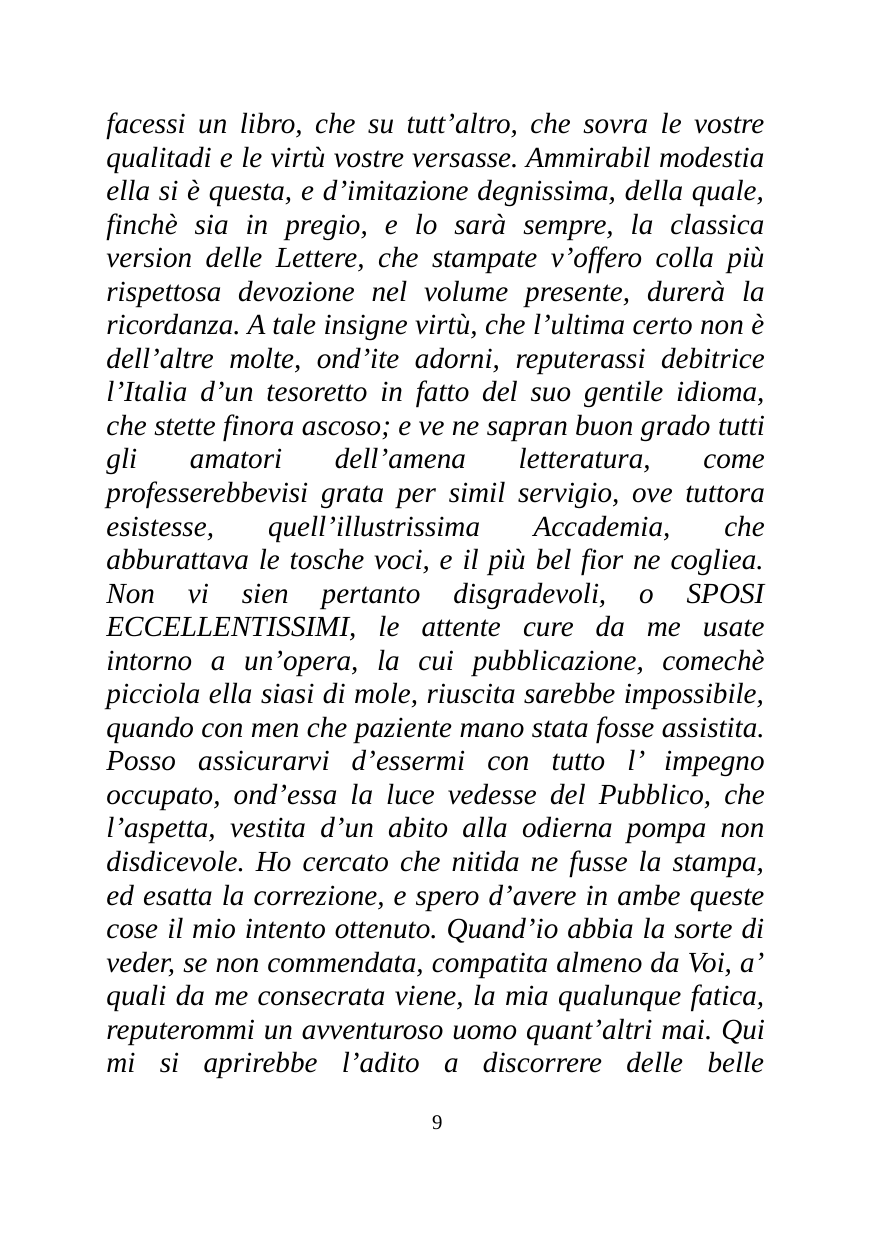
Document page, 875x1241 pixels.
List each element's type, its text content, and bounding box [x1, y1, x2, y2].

text facessi un libro, che su tutt’altro, che sovra le vostre qualitadi e le virtù vostre versasse. Ammirabil modestia ella si è questa, e d’imitazione degnissima, della quale, finchè sia in pregio, e lo sarà sempre, la classica version delle Lettere, che stampate v’offero colla più rispettosa devozione nel volume presente, durerà la ricordanza. A tale insigne virtù, che l’ultima certo non è dell’altre molte, ond’ite adorni, reputerassi debitrice l’Italia d’un tesoretto in fatto del suo gentile idioma, che stette finora ascoso; e ve ne sapran buon grado tutti gli amatori dell’amena letteratura, come professerebbevisi grata per simil servigio, ove tuttora esistesse, quell’illustrissima Accademia, che abburattava le tosche voci, e il più bel fior ne cogliea. Non vi sien pertanto disgradevoli, o SPOSI ECCELLENTISSIMI, le attente cure da me usate intorno a un’opera, la cui pubblicazione, comechè picciola ella siasi di mole, riuscita sarebbe impossibile, quando con men che paziente mano stata fosse assistita. Posso assicurarvi d’essermi con tutto l’ impegno occupato, ond’essa la luce vedesse del Pubblico, che l’aspetta, vestita d’un abito alla odierna pompa non disdicevole. Ho cercato che nitida ne fusse la stampa, ed esatta la correzione, e spero d’avere in ambe queste cose il mio intento ottenuto. Quand’io abbia la sorte di veder, se non commendata, compatita almeno da Voi, a’ quali da me consecrata viene, la mia qualunque fatica, reputerommi un avventuroso uomo quant’altri mai. Qui mi si aprirebbe l’adito a discorrere delle belle [106, 106, 768, 1079]
